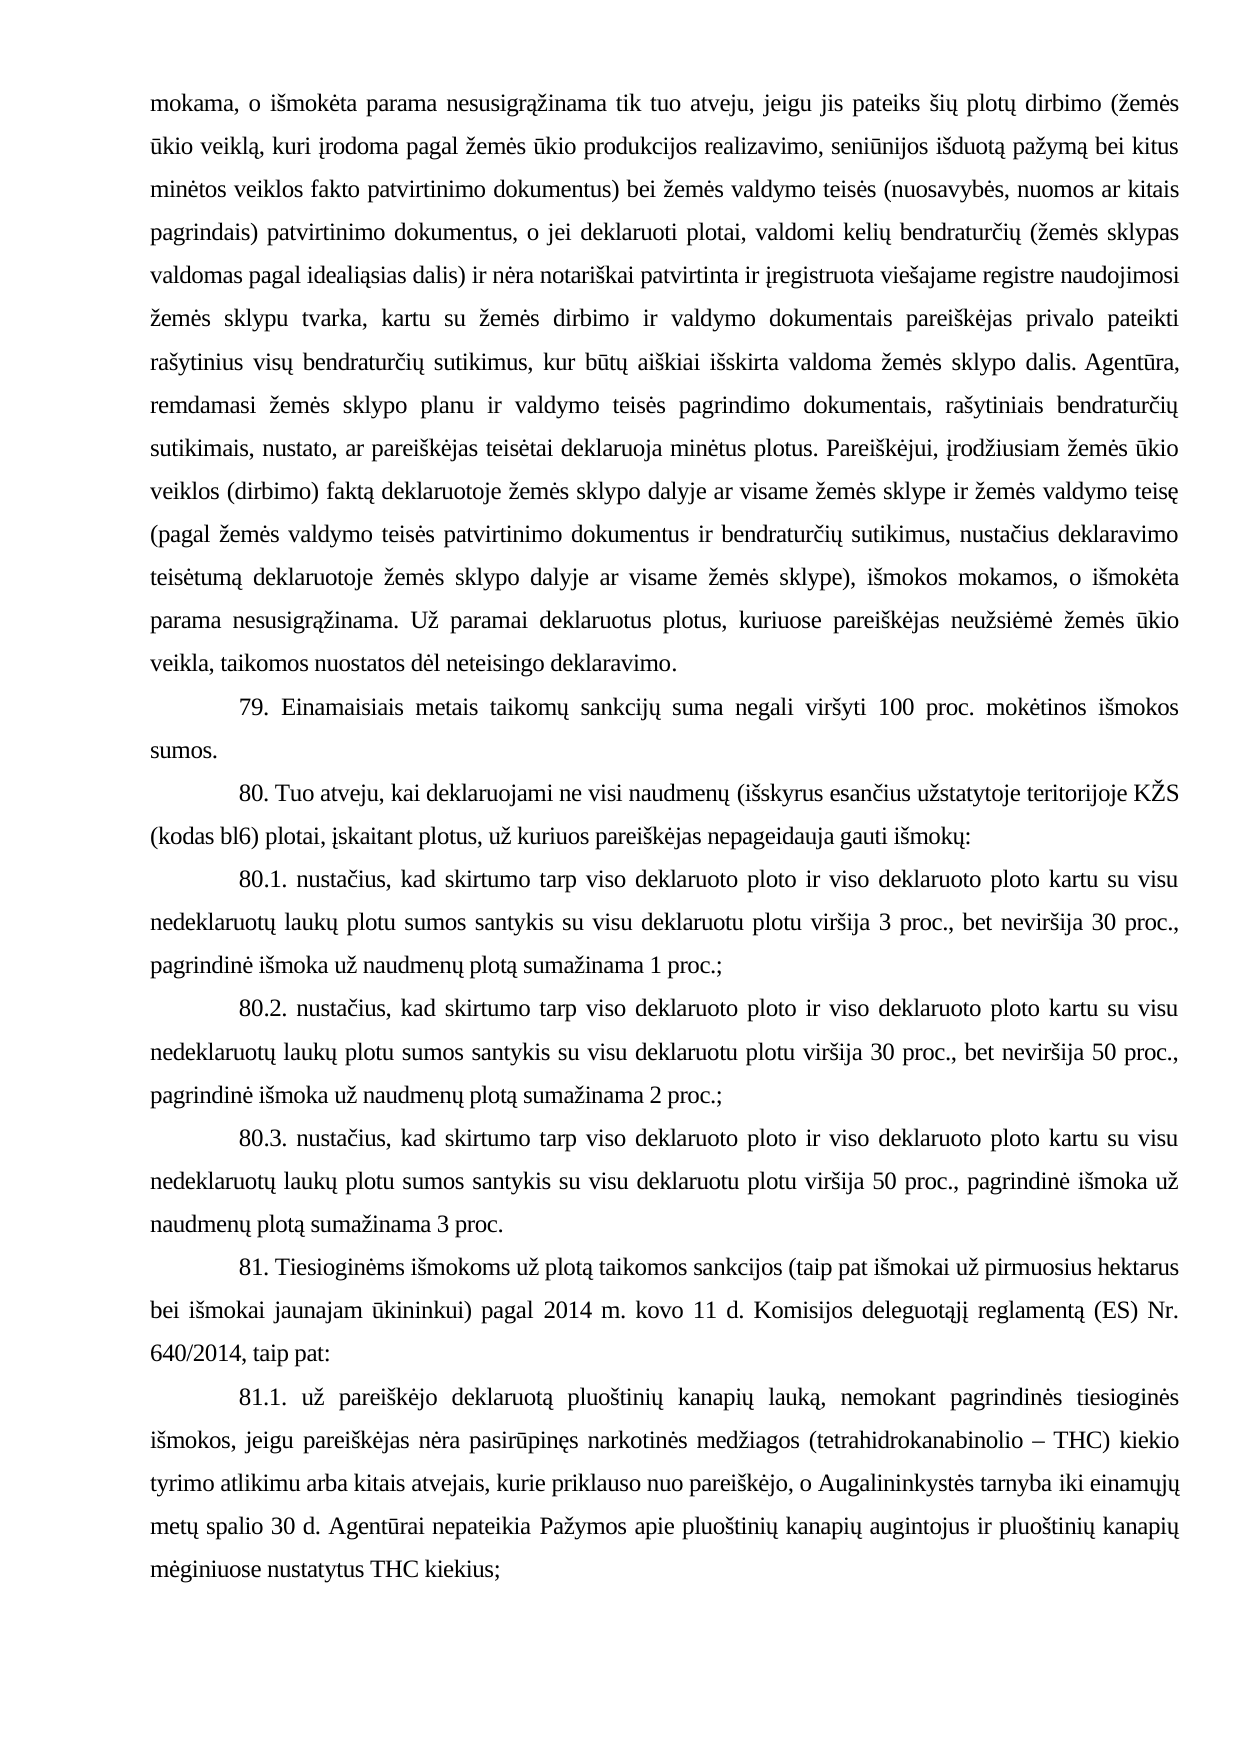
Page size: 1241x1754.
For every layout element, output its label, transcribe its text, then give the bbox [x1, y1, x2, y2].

text 81.1. už pareiškėjo deklaruotą pluoštinių kanapių lauką, nemokant pagrindinės tiesioginės išmokos, jeigu pareiškėjas nėra pasirūpinęs narkotinės medžiagos (tetrahidrokanabinolio – THC) kiekio tyrimo atlikimu arba kitais atvejais, kurie priklauso nuo pareiškėjo, o Augalininkystės tarnyba iki einamųjų metų spalio 30 d. Agentūrai nepateikia Pažymos apie pluoštinių kanapių augintojus ir pluoštinių kanapių mėginiuose nustatytus THC kiekius; [150, 1382, 1180, 1583]
text 80. Tuo atveju, kai deklaruojami ne visi naudmenų (išskyrus esančius užstatytoje teritorijoje KŽS (kodas bl6) plotai, įskaitant plotus, už kuriuos pareiškėjas nepageidauja gauti išmokų: [150, 778, 1180, 850]
text 80.2. nustačius, kad skirtumo tarp viso deklaruoto ploto ir viso deklaruoto ploto kartu su visu nedeklaruotų laukų plotu sumos santykis su visu deklaruotu plotu viršija 30 proc., bet neviršija 50 proc., pagrindinė išmoka už naudmenų plotą sumažinama 2 proc.; [150, 993, 1180, 1108]
text 80.1. nustačius, kad skirtumo tarp viso deklaruoto ploto ir viso deklaruoto ploto kartu su visu nedeklaruotų laukų plotu sumos santykis su visu deklaruotu plotu viršija 3 proc., bet neviršija 30 proc., pagrindinė išmoka už naudmenų plotą sumažinama 1 proc.; [150, 864, 1180, 979]
text 79. Einamaisiais metais taikomų sankcijų suma negali viršyti 100 proc. mokėtinos išmokos sumos. [150, 692, 1180, 763]
text 81. Tiesioginėms išmokoms už plotą taikomos sankcijos (taip pat išmokai už pirmuosius hektarus bei išmokai jaunajam ūkininkui) pagal 2014 m. kovo 11 d. Komisijos deleguotąjį reglamentą (ES) Nr. 640/2014, taip pat: [150, 1252, 1180, 1367]
text mokama, o išmokėta parama nesusigrąžinama tik tuo atveju, jeigu jis pateiks šių plotų dirbimo (žemės ūkio veiklą, kuri įrodoma pagal žemės ūkio produkcijos realizavimo, seniūnijos išduotą pažymą bei kitus minėtos veiklos fakto patvirtinimo dokumentus) bei žemės valdymo teisės (nuosavybės, nuomos ar kitais pagrindais) patvirtinimo dokumentus, o jei deklaruoti plotai, valdomi kelių bendraturčių (žemės sklypas valdomas pagal idealiąsias dalis) ir nėra notariškai patvirtinta ir įregistruota viešajame registre naudojimosi žemės sklypu tvarka, kartu su žemės dirbimo ir valdymo dokumentais pareiškėjas privalo pateikti rašytinius visų bendraturčių sutikimus, kur būtų aiškiai išskirta valdoma žemės sklypo dalis. Agentūra, remdamasi žemės sklypo planu ir valdymo teisės pagrindimo dokumentais, rašytiniais bendraturčių sutikimais, nustato, ar pareiškėjas teisėtai deklaruoja minėtus plotus. Pareiškėjui, įrodžiusiam žemės ūkio veiklos (dirbimo) faktą deklaruotoje žemės sklypo dalyje ar visame žemės sklype ir žemės valdymo teisę (pagal žemės valdymo teisės patvirtinimo dokumentus ir bendraturčių sutikimus, nustačius deklaravimo teisėtumą deklaruotoje žemės sklypo dalyje ar visame žemės sklype), išmokos mokamos, o išmokėta parama nesusigrąžinama. Už paramai deklaruotus plotus, kuriuose pareiškėjas neužsiėmė žemės ūkio veikla, taikomos nuostatos dėl neteisingo deklaravimo. [150, 88, 1180, 677]
text 80.3. nustačius, kad skirtumo tarp viso deklaruoto ploto ir viso deklaruoto ploto kartu su visu nedeklaruotų laukų plotu sumos santykis su visu deklaruotu plotu viršija 50 proc., pagrindinė išmoka už naudmenų plotą sumažinama 3 proc. [150, 1123, 1180, 1238]
